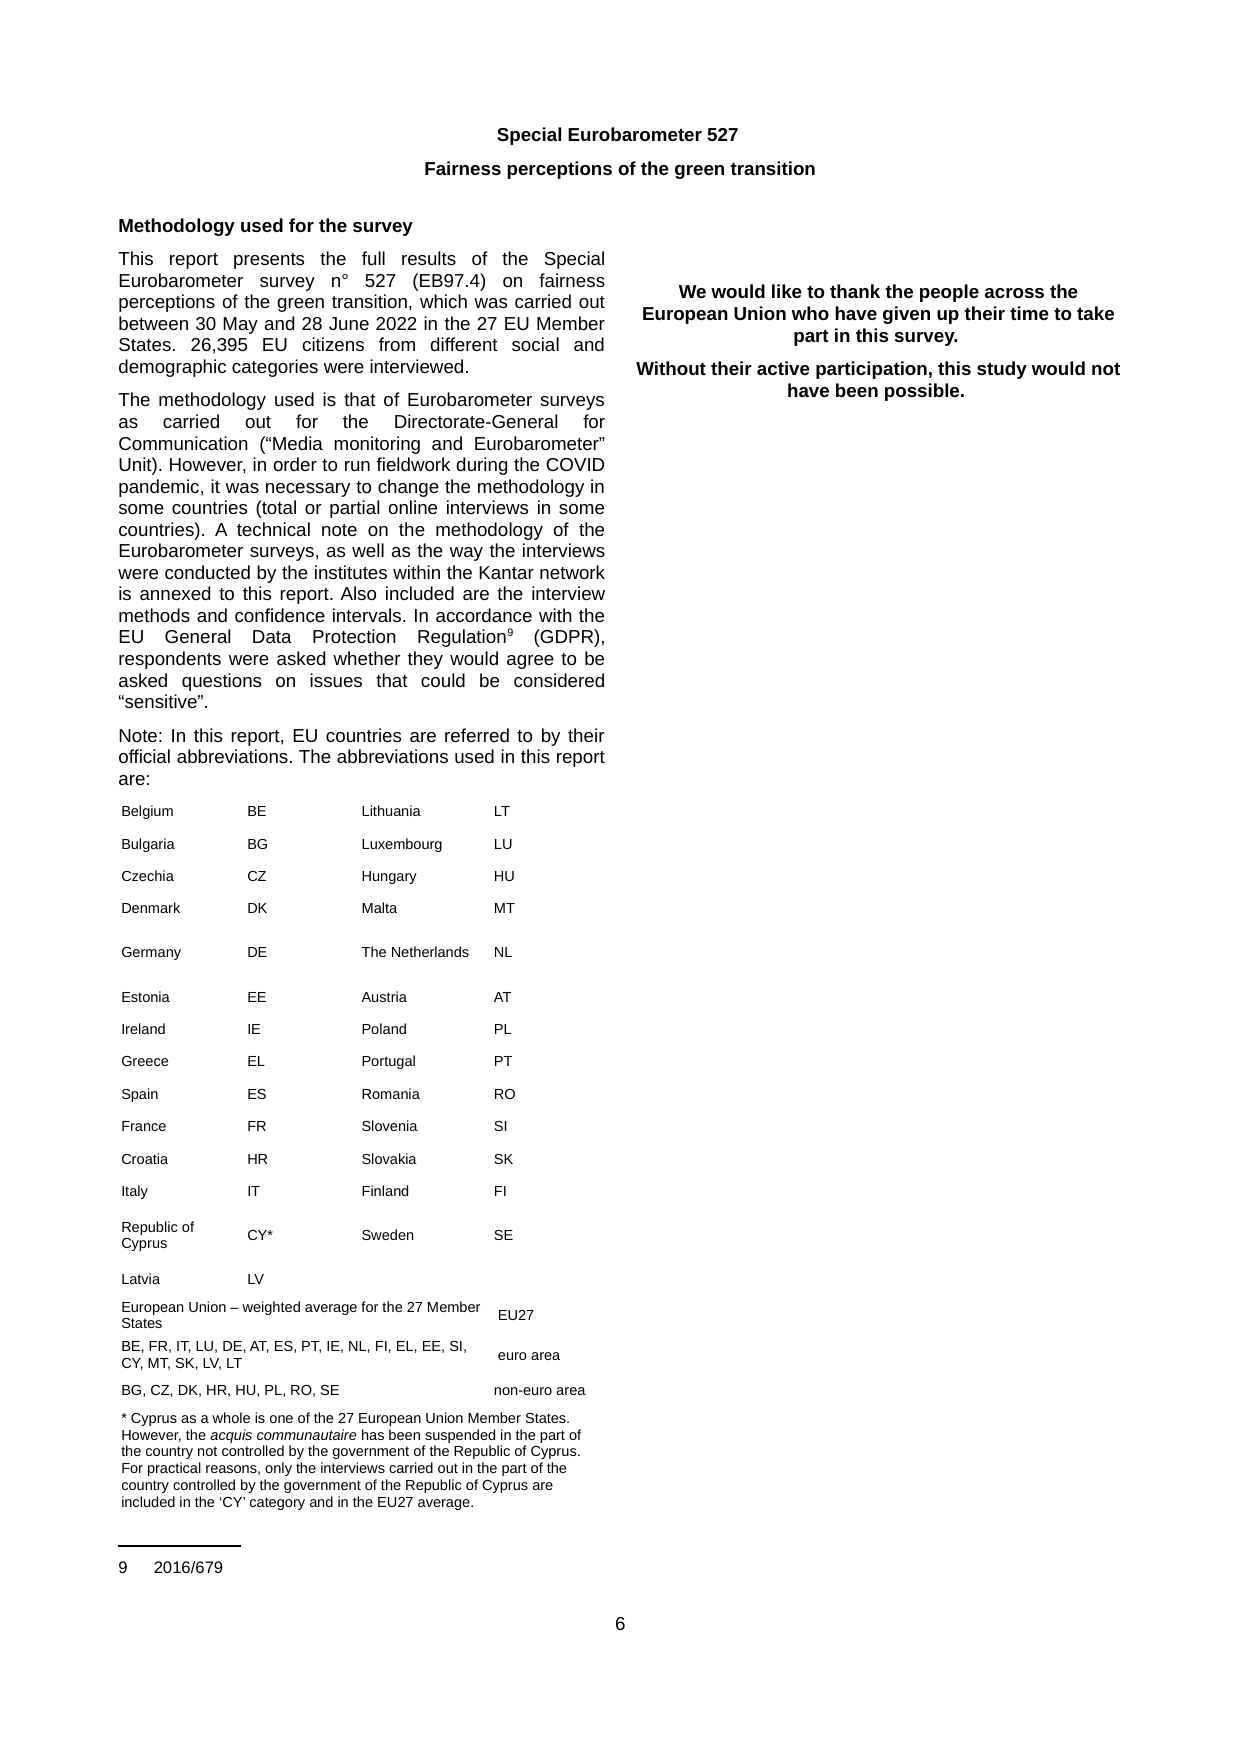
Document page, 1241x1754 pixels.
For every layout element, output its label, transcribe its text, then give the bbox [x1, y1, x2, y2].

table_cell SI [491, 1110, 605, 1142]
table_cell Republic of Cyprus [118, 1207, 244, 1263]
table_cell Slovenia [359, 1110, 491, 1142]
table_cell Denmark [118, 892, 244, 925]
table_cell CY* [244, 1207, 358, 1263]
table_cell Croatia [118, 1143, 244, 1175]
table_cell LV [244, 1263, 358, 1296]
table_cell Spain [118, 1078, 244, 1110]
table_cell SE [491, 1207, 605, 1263]
table_cell MT [491, 892, 605, 925]
table_cell LU [491, 828, 605, 860]
table_cell DE [244, 925, 358, 981]
text 2016/679 [118, 1558, 605, 1577]
table_header LT [491, 795, 605, 827]
table_cell Ireland [118, 1013, 244, 1045]
table_cell AT [491, 981, 605, 1013]
text Without their active participation, this study would not have been possible. [635, 358, 1122, 401]
table_cell Italy [118, 1175, 244, 1207]
table_cell Hungary [359, 860, 491, 892]
table_cell FI [491, 1175, 605, 1207]
table_cell HU [491, 860, 605, 892]
table_cell SK [491, 1143, 605, 1175]
table_cell Finland [359, 1175, 491, 1207]
table_cell Malta [359, 892, 491, 925]
table_cell EE [244, 981, 358, 1013]
table_cell BG, CZ, DK, HR, HU, PL, RO, SE [118, 1374, 491, 1407]
table_cell The Netherlands [359, 925, 491, 981]
table_cell Germany [118, 925, 244, 981]
table_cell [359, 1263, 491, 1296]
table_cell IE [244, 1013, 358, 1045]
table_cell Portugal [359, 1045, 491, 1078]
table_cell Latvia [118, 1263, 244, 1296]
table_header BE [244, 795, 358, 827]
table_cell CZ [244, 860, 358, 892]
table_cell Austria [359, 981, 491, 1013]
table_cell PL [491, 1013, 605, 1045]
table_header Lithuania [359, 795, 491, 827]
table_cell ES [244, 1078, 358, 1110]
table_cell Poland [359, 1013, 491, 1045]
table_cell Bulgaria [118, 828, 244, 860]
table_cell HR [244, 1143, 358, 1175]
table_cell * Cyprus as a whole is one of the 27 European Union Member States. However, the acquis communautaire has been suspended in the part of the country not controlled by the government of the Republic of Cyprus. For practical reasons, only the interviews carried out in the part of the country controlled by the government of the Republic of Cyprus are included in the ‘CY’ category and in the EU27 average. [118, 1407, 605, 1513]
table_cell Czechia [118, 860, 244, 892]
table_cell Slovakia [359, 1143, 491, 1175]
table_cell European Union – weighted average for the 27 Member States [118, 1296, 491, 1335]
text The methodology used is that of Eurobarometer surveys as carried out for the Directorate-General for Communication (“Media monitoring and Eurobarometer” Unit). However, in order to run fieldwork during the COVID pandemic, it was necessary to change the methodology in some countries (total or partial online interviews in some countries). A technical note on the methodology of the Eurobarometer surveys, as well as the way the interviews were conducted by the institutes within the Kantar network is annexed to this report. Also included are the interview methods and confidence intervals. In accordance with the EU General Data Protection Regulation (GDPR), respondents were asked whether they would agree to be asked questions on issues that could be considered “sensitive”. [118, 389, 605, 713]
table_cell DK [244, 892, 358, 925]
table_header Belgium [118, 795, 244, 827]
table_cell non-euro area [491, 1374, 605, 1407]
table_cell EL [244, 1045, 358, 1078]
text Methodology used for the survey [118, 214, 605, 236]
text This report presents the full results of the Special Eurobarometer survey n° 527 (EB97.4) on fairness perceptions of the green transition, which was carried out between 30 May and 28 June 2022 in the 27 EU Member States. 26,395 EU citizens from different social and demographic categories were interviewed. [118, 248, 605, 377]
text We would like to thank the people across the European Union who have given up their time to take part in this survey. [635, 281, 1122, 346]
table_cell PT [491, 1045, 605, 1078]
table_cell BG [244, 828, 358, 860]
table_cell BE, FR, IT, LU, DE, AT, ES, PT, IE, NL, FI, EL, EE, SI, CY, MT, SK, LV, LT [118, 1335, 491, 1374]
table_cell Greece [118, 1045, 244, 1078]
table_cell Estonia [118, 981, 244, 1013]
table_cell IT [244, 1175, 358, 1207]
table_cell RO [491, 1078, 605, 1110]
table_cell [491, 1263, 605, 1296]
table_cell FR [244, 1110, 358, 1142]
table_cell euro area [491, 1335, 605, 1374]
table_cell Romania [359, 1078, 491, 1110]
table_cell Sweden [359, 1207, 491, 1263]
table_cell EU27 [491, 1296, 605, 1335]
table_cell Luxembourg [359, 828, 491, 860]
table_cell France [118, 1110, 244, 1142]
text Note: In this report, EU countries are referred to by their official abbreviations. The abbreviations used in this report are: [118, 724, 605, 789]
table_cell NL [491, 925, 605, 981]
